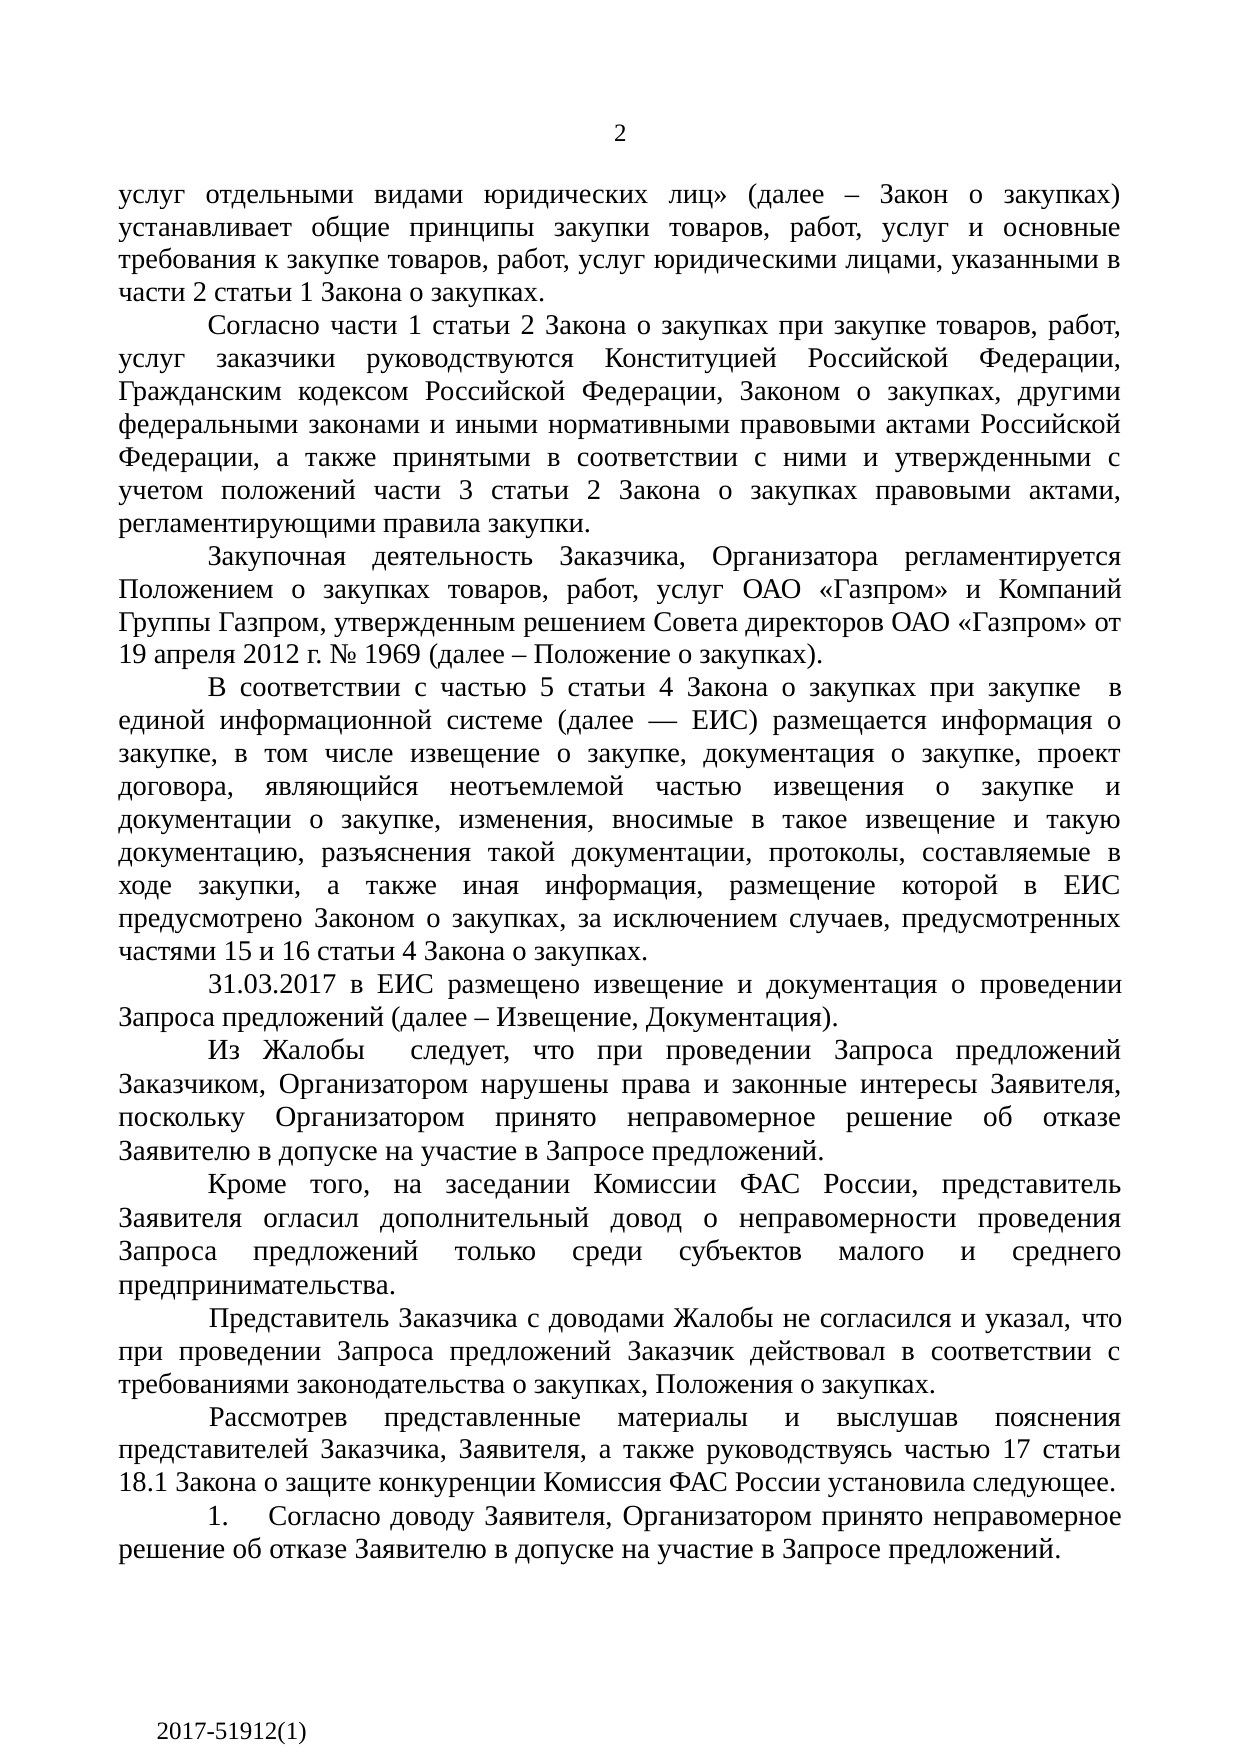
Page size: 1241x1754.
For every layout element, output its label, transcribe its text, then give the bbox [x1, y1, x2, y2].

text Из Жалобы следует, что при проведении Запроса предложений Заказчиком, Организатором нарушены права и законные интересы Заявителя, поскольку Организатором принято неправомерное решение об отказе Заявителю в допуске на участие в Запросе предложений. [118, 1032, 1122, 1166]
list Согласно доводу Заявителя, Организатором принято неправомерное решение об отказе Заявителю в допуске на участие в Запросе предложений. [118, 1498, 1122, 1565]
text Закупочная деятельность Заказчика, Организатора регламентируется Положением о закупках товаров, работ, услуг ОАО «Газпром» и Компаний Группы Газпром, утвержденным решением Совета директоров ОАО «Газпром» от 19 апреля 2012 г. № 1969 (далее – Положение о закупках). [118, 538, 1122, 670]
text услуг отдельными видами юридических лиц» (далее – Закон о закупках) устанавливает общие принципы закупки товаров, работ, услуг и основные требования к закупке товаров, работ, услуг юридическими лицами, указанными в части 2 статьи 1 Закона о закупках. [118, 176, 1122, 308]
text Рассмотрев представленные материалы и выслушав пояснения представителей Заказчика, Заявителя, а также руководствуясь частью 17 статьи 18.1 Закона о защите конкуренции Комиссия ФАС России установила следующее. [118, 1399, 1122, 1498]
text Согласно части 1 статьи 2 Закона о закупках при закупке товаров, работ, услуг заказчики руководствуются Конституцией Российской Федерации, Гражданским кодексом Российской Федерации, Законом о закупках, другими федеральными законами и иными нормативными правовыми актами Российской Федерации, а также принятыми в соответствии с ними и утвержденными с учетом положений части 3 статьи 2 Закона о закупках правовыми актами, регламентирующими правила закупки. [118, 308, 1122, 538]
text В соответствии с частью 5 статьи 4 Закона о закупках при закупке в единой информационной системе (далее — ЕИС) размещается информация о закупке, в том числе извещение о закупке, документация о закупке, проект договора, являющийся неотъемлемой частью извещения о закупке и документации о закупке, изменения, вносимые в такое извещение и такую документацию, разъяснения такой документации, протоколы, составляемые в ходе закупки, а также иная информация, размещение которой в ЕИС предусмотрено Законом о закупках, за исключением случаев, предусмотренных частями 15 и 16 статьи 4 Закона о закупках. [118, 670, 1122, 966]
text Кроме того, на заседании Комиссии ФАС России, представитель Заявителя огласил дополнительный довод о неправомерности проведения Запроса предложений только среди субъектов малого и среднего предпринимательства. [118, 1166, 1122, 1301]
text 31.03.2017 в ЕИС размещено извещение и документация о проведении Запроса предложений (далее – Извещение, Документация). [118, 966, 1122, 1032]
text Представитель Заказчика с доводами Жалобы не согласился и указал, что при проведении Запроса предложений Заказчик действовал в соответствии с требованиями законодательства о закупках, Положения о закупках. [118, 1301, 1122, 1399]
